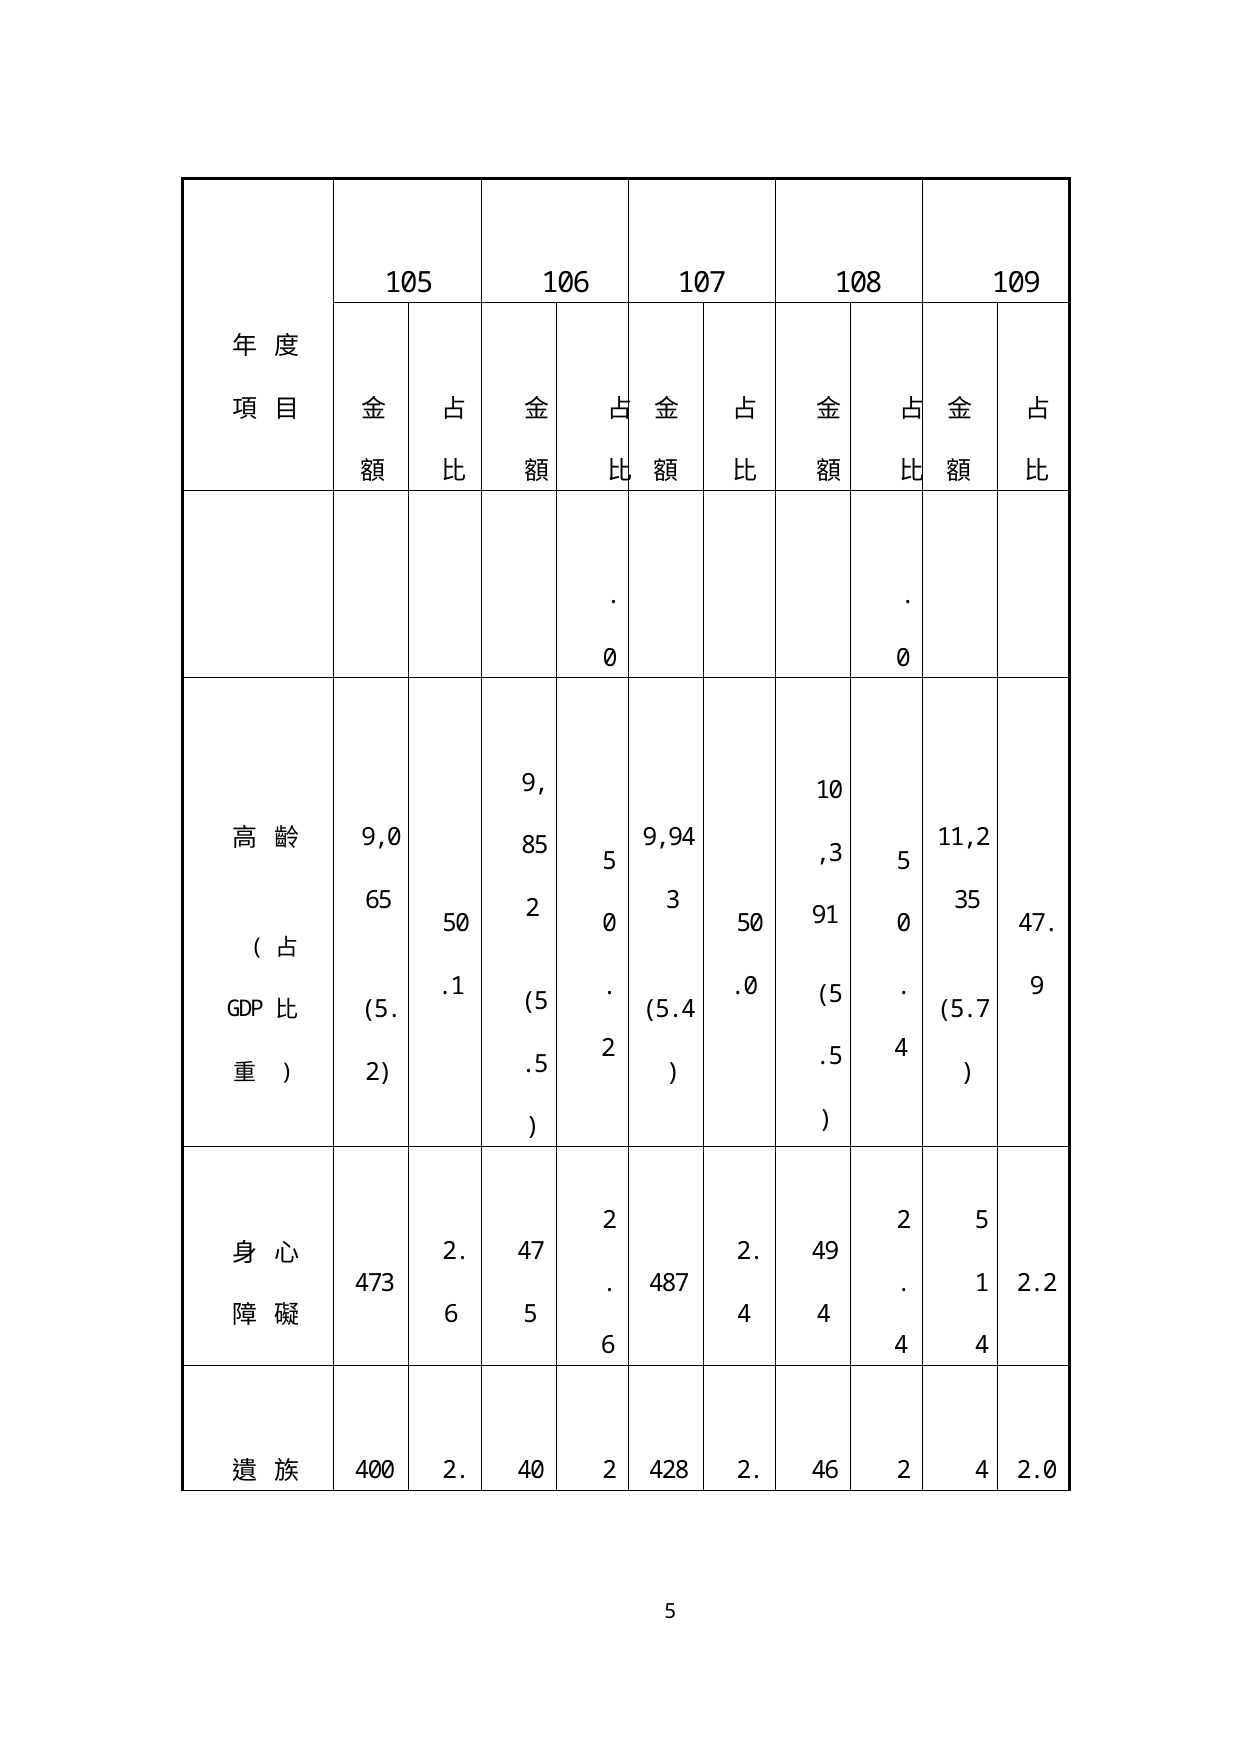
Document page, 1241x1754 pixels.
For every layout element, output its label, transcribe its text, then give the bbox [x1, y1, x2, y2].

table_cell 金額 [482, 303, 556, 490]
table_cell 4 [923, 1366, 997, 1490]
table_cell [629, 491, 703, 677]
table_cell [776, 491, 850, 677]
table_cell [704, 491, 775, 677]
table_cell [334, 491, 408, 677]
table_cell 2.4 [704, 1147, 775, 1365]
table_cell 2.2 [998, 1147, 1068, 1365]
table_header 年度 項目 [184, 180, 333, 490]
table_cell 11,235 (5.7) [923, 678, 997, 1146]
table_cell 2.6 [409, 1147, 481, 1365]
table_cell 50.4 [851, 678, 922, 1146]
table_cell 占比 [704, 303, 775, 490]
table_cell 占比 [409, 303, 481, 490]
table_header 106 [482, 180, 628, 302]
table_cell 遺族 [184, 1366, 333, 1490]
table_cell [923, 491, 997, 677]
table_cell 9,065 (5.2) [334, 678, 408, 1146]
table_cell 2.6 [557, 1147, 628, 1365]
table_cell 10,391 (5.5) [776, 678, 850, 1146]
table_cell 475 [482, 1147, 556, 1365]
table_cell 占比 [998, 303, 1068, 490]
table_header 108 [776, 180, 922, 302]
table_cell 金額 [334, 303, 408, 490]
table_cell 占比 [557, 303, 628, 490]
table_cell 46 [776, 1366, 850, 1490]
table_cell 47.9 [998, 678, 1068, 1146]
table_cell 2. [704, 1366, 775, 1490]
table_cell 2.0 [998, 1366, 1068, 1490]
table_cell .0 [851, 491, 922, 677]
table_header 109 [923, 180, 1068, 302]
table_cell 473 [334, 1147, 408, 1365]
table_cell 占比 [851, 303, 922, 490]
table_cell 50.2 [557, 678, 628, 1146]
table_cell 50.1 [409, 678, 481, 1146]
table_cell [998, 491, 1068, 677]
table_cell 2 [851, 1366, 922, 1490]
table_cell 2 [557, 1366, 628, 1490]
table_cell 514 [923, 1147, 997, 1365]
table_cell 9,852 (5.5) [482, 678, 556, 1146]
table_cell 2.4 [851, 1147, 922, 1365]
table_cell 428 [629, 1366, 703, 1490]
table_cell 40 [482, 1366, 556, 1490]
table_cell [184, 491, 333, 677]
table_cell [482, 491, 556, 677]
table_cell 金額 [923, 303, 997, 490]
table_cell 400 [334, 1366, 408, 1490]
table_cell .0 [557, 491, 628, 677]
table_header 105 [334, 180, 481, 302]
table_cell 身心障礙 [184, 1147, 333, 1365]
table_cell 494 [776, 1147, 850, 1365]
table_cell 2. [409, 1366, 481, 1490]
table_cell 金額 [629, 303, 703, 490]
table_cell [409, 491, 481, 677]
table_cell 487 [629, 1147, 703, 1365]
table_cell 9,943 (5.4) [629, 678, 703, 1146]
table_header 107 [629, 180, 775, 302]
table_cell 金額 [776, 303, 850, 490]
table_cell 高齡 (占GDP比重) [184, 678, 333, 1146]
table_cell 50.0 [704, 678, 775, 1146]
